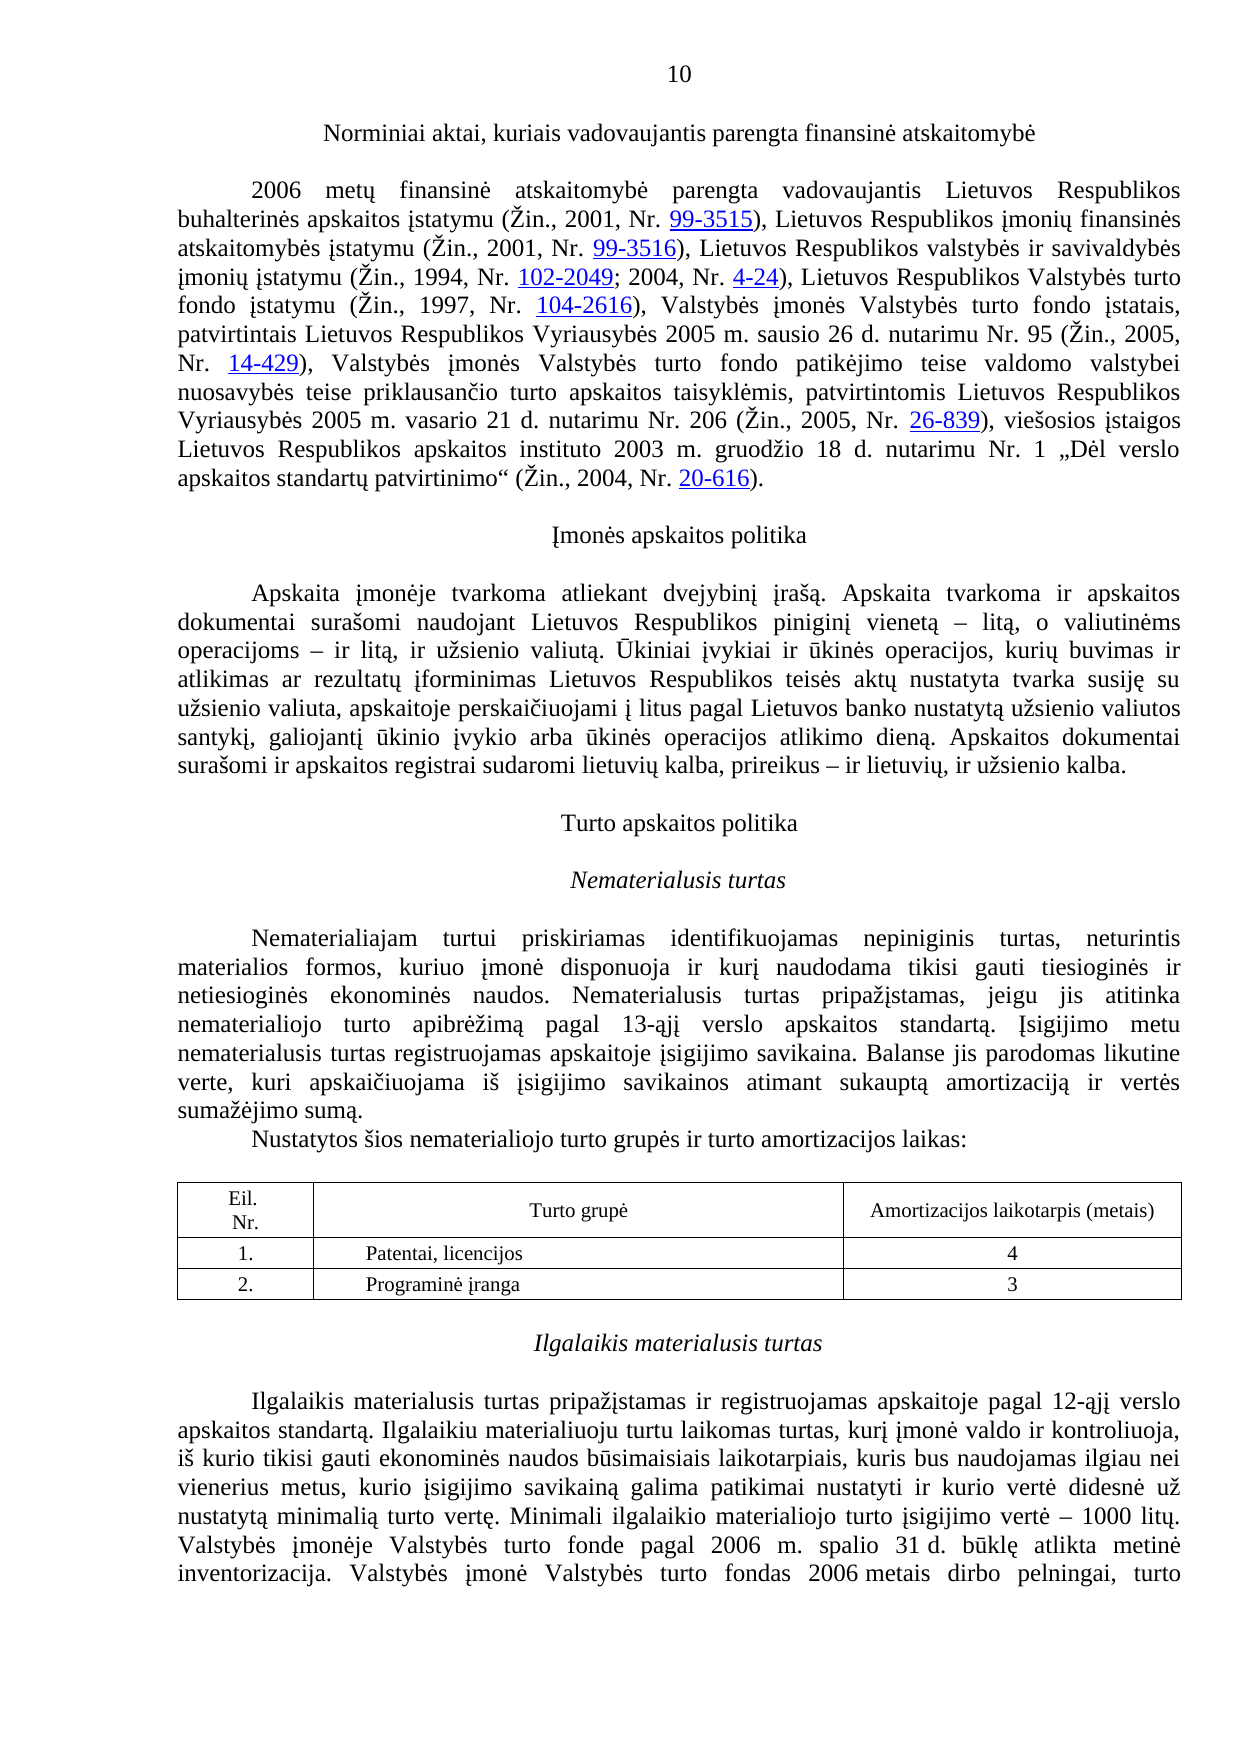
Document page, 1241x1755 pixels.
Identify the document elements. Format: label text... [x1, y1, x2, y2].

table_cell 1. [178, 1238, 313, 1268]
table_cell Programinė įranga [314, 1269, 843, 1299]
text Įmonės apskaitos politika [177, 521, 1181, 549]
table_cell Patentai, licencijos [314, 1238, 843, 1268]
text Norminiai aktai, kuriais vadovaujantis parengta finansinė atskaitomybė [177, 118, 1181, 147]
text Apskaita įmonėje tvarkoma atliekant dvejybinį įrašą. Apskaita tvarkoma ir apskaitos dokumentai surašomi naudojant Lietuvos Respublikos piniginį vienetą – litą, o valiutinėms operacijoms – ir litą, ir užsienio valiutą. Ūkiniai įvykiai ir ūkinės operacijos, kurių buvimas ir atlikimas ar rezultatų įforminimas Lietuvos Respublikos teisės aktų nustatyta tvarka susiję su užsienio valiuta, apskaitoje perskaičiuojami į litus pagal Lietuvos banko nustatytą užsienio valiutos santykį, galiojantį ūkinio įvykio arba ūkinės operacijos atlikimo dieną. Apskaitos dokumentai surašomi ir apskaitos registrai sudaromi lietuvių kalba, prireikus – ir lietuvių, ir užsienio kalba. [177, 578, 1181, 779]
text Nematerialusis turtas [177, 866, 1181, 894]
table_header Turto grupė [314, 1183, 843, 1237]
table_cell 2. [178, 1269, 313, 1299]
table_header Amortizacijos laikotarpis (metais) [844, 1183, 1181, 1237]
text Nustatytos šios nematerialiojo turto grupės ir turto amortizacijos laikas: [177, 1124, 1181, 1153]
table_cell 4 [844, 1238, 1181, 1268]
text Turto apskaitos politika [177, 808, 1181, 837]
text 2006 metų finansinė atskaitomybė parengta vadovaujantis Lietuvos Respublikos buhalterinės apskaitos įstatymu (Žin., 2001, Nr. 99-3515), Lietuvos Respublikos įmonių finansinės atskaitomybės įstatymu (Žin., 2001, Nr. 99-3516), Lietuvos Respublikos valstybės ir savivaldybės įmonių įstatymu (Žin., 1994, Nr. 102-2049; 2004, Nr. 4-24), Lietuvos Respublikos Valstybės turto fondo įstatymu (Žin., 1997, Nr. 104-2616), Valstybės įmonės Valstybės turto fondo įstatais, patvirtintais Lietuvos Respublikos Vyriausybės 2005 m. sausio 26 d. nutarimu Nr. 95 (Žin., 2005, Nr. 14-429), Valstybės įmonės Valstybės turto fondo patikėjimo teise valdomo valstybei nuosavybės teise priklausančio turto apskaitos taisyklėmis, patvirtintomis Lietuvos Respublikos Vyriausybės 2005 m. vasario 21 d. nutarimu Nr. 206 (Žin., 2005, Nr. 26-839), viešosios įstaigos Lietuvos Respublikos apskaitos instituto 2003 m. gruodžio 18 d. nutarimu Nr. 1 „Dėl verslo apskaitos standartų patvirtinimo“ (Žin., 2004, Nr. 20-616). [177, 176, 1181, 492]
text Nematerialiajam turtui priskiriamas identifikuojamas nepiniginis turtas, neturintis materialios formos, kuriuo įmonė disponuoja ir kurį naudodama tikisi gauti tiesioginės ir netiesioginės ekonominės naudos. Nematerialusis turtas pripažįstamas, jeigu jis atitinka nematerialiojo turto apibrėžimą pagal 13-ąjį verslo apskaitos standartą. Įsigijimo metu nematerialusis turtas registruojamas apskaitoje įsigijimo savikaina. Balanse jis parodomas likutine verte, kuri apskaičiuojama iš įsigijimo savikainos atimant sukauptą amortizaciją ir vertės sumažėjimo sumą. [177, 923, 1181, 1124]
text Ilgalaikis materialusis turtas pripažįstamas ir registruojamas apskaitoje pagal 12-ąjį verslo apskaitos standartą. Ilgalaikiu materialiuoju turtu laikomas turtas, kurį įmonė valdo ir kontroliuoja, iš kurio tikisi gauti ekonominės naudos būsimaisiais laikotarpiais, kuris bus naudojamas ilgiau nei vienerius metus, kurio įsigijimo savikainą galima patikimai nustatyti ir kurio vertė didesnė už nustatytą minimalią turto vertę. Minimali ilgalaikio materialiojo turto įsigijimo vertė – 1000 litų. Valstybės įmonėje Valstybės turto fonde pagal 2006 m. spalio 31 d. būklę atlikta metinė inventorizacija. Valstybės įmonė Valstybės turto fondas 2006 metais dirbo pelningai, turto [177, 1386, 1181, 1587]
table_cell 3 [844, 1269, 1181, 1299]
text Ilgalaikis materialusis turtas [177, 1328, 1181, 1357]
table_header Eil. Nr. [178, 1183, 313, 1237]
